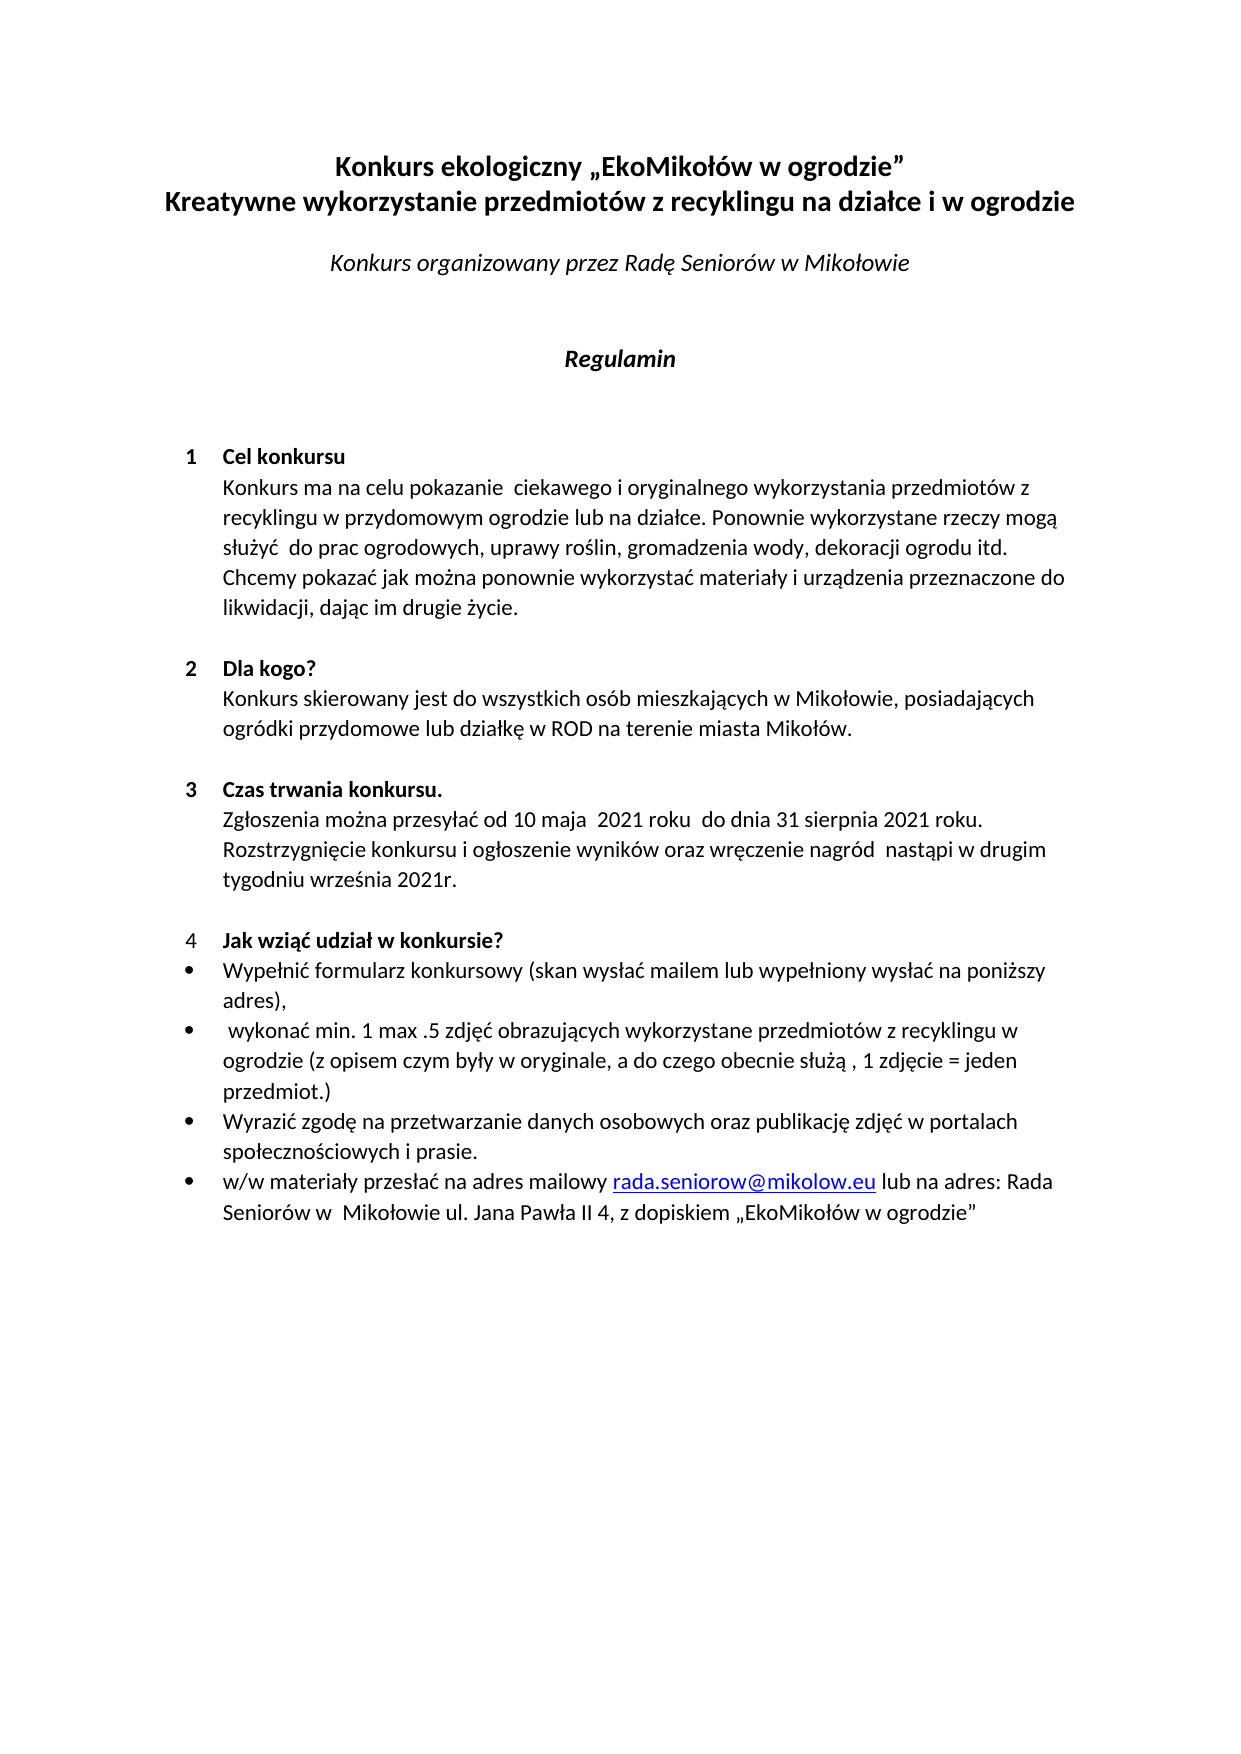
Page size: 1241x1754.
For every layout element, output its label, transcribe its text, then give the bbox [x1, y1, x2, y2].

list Dla kogo? [185, 654, 1093, 682]
list Konkurs ma na celu pokazanie ciekawego i oryginalnego wykorzystania przedmiotów z recyklingu w przydomowym ogrodzie lub na działce. Ponownie wykorzystane rzeczy mogą służyć do prac ogrodowych, uprawy roślin, gromadzenia wody, dekoracji ogrodu itd. [223, 473, 1093, 561]
text Regulamin [148, 343, 1093, 374]
list w/w materiały przesłać na adres mailowy rada.seniorow@mikolow.eu lub na adres: Rada Seniorów w Mikołowie ul. Jana Pawła II 4, z dopiskiem „EkoMikołów w ogrodzie” [185, 1167, 1093, 1226]
list Konkurs skierowany jest do wszystkich osób mieszkających w Mikołowie, posiadających ogródki przydomowe lub działkę w ROD na terenie miasta Mikołów. [223, 684, 1093, 742]
list Zgłoszenia można przesyłać od 10 maja 2021 roku do dnia 31 sierpnia 2021 roku. Rozstrzygnięcie konkursu i ogłoszenie wyników oraz wręczenie nagród nastąpi w drugim tygodniu września 2021r. [223, 805, 1093, 893]
list Wypełnić formularz konkursowy (skan wysłać mailem lub wypełniony wysłać na poniższy adres), [185, 956, 1093, 1014]
text Kreatywne wykorzystanie przedmiotów z recyklingu na działce i w ogrodzie [148, 183, 1093, 219]
list Wyrazić zgodę na przetwarzanie danych osobowych oraz publikację zdjęć w portalach społecznościowych i prasie. [185, 1107, 1093, 1165]
list Jak wziąć udział w konkursie? [185, 926, 1093, 954]
text Konkurs organizowany przez Radę Seniorów w Mikołowie [148, 247, 1093, 277]
list Czas trwania konkursu. [185, 775, 1093, 803]
list wykonać min. 1 max .5 zdjęć obrazujących wykorzystane przedmiotów z recyklingu w ogrodzie (z opisem czym były w oryginale, a do czego obecnie służą , 1 zdjęcie = jeden przedmiot.) [185, 1016, 1093, 1105]
list Cel konkursu [185, 442, 1093, 471]
text Konkurs ekologiczny „EkoMikołów w ogrodzie” [148, 148, 1093, 183]
list Chcemy pokazać jak można ponownie wykorzystać materiały i urządzenia przeznaczone do likwidacji, dając im drugie życie. [223, 563, 1093, 622]
